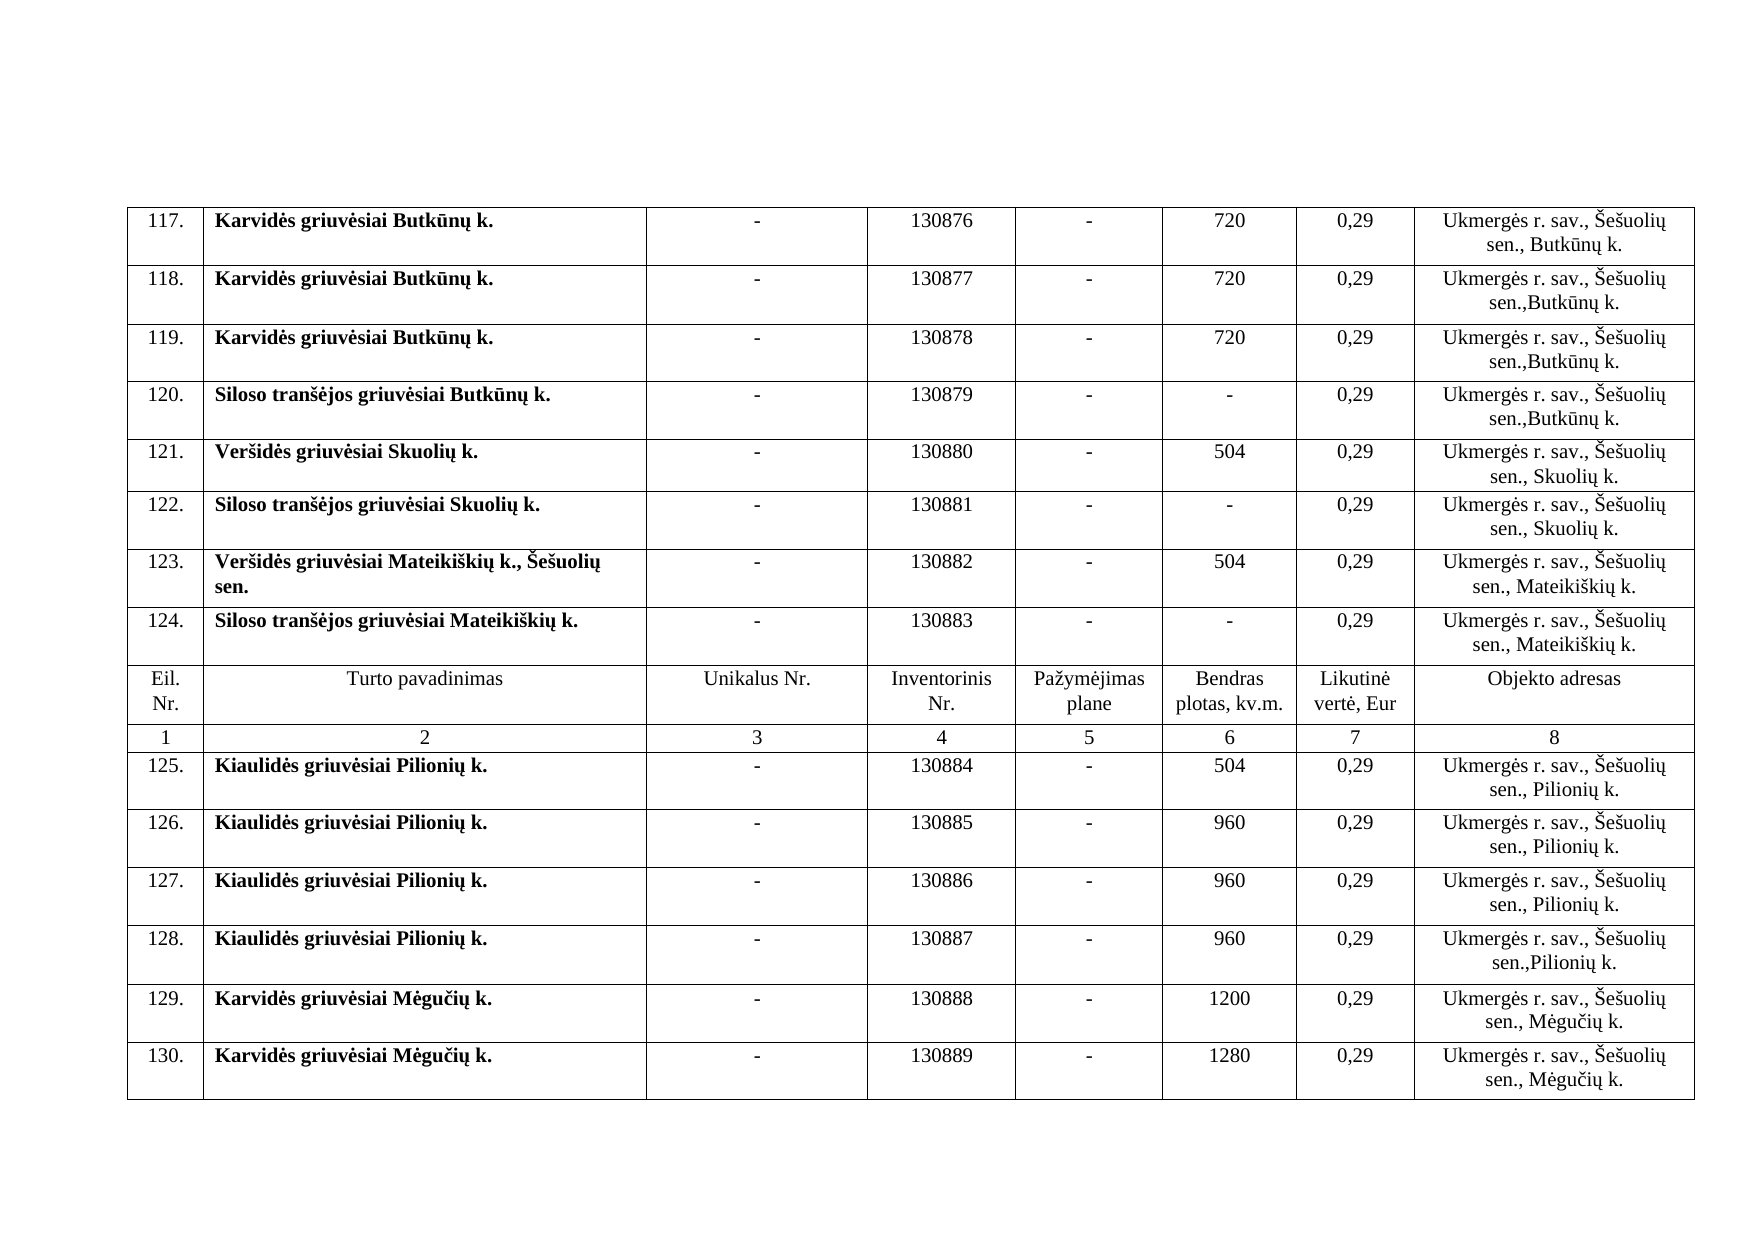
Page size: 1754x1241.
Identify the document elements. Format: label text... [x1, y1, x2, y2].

table_cell 960 [1163, 926, 1296, 984]
table_cell 8 [1415, 725, 1694, 752]
table_cell Ukmergės r. sav., Šešuolių sen., Pilionių k. [1415, 810, 1694, 867]
table_cell 1200 [1163, 985, 1296, 1042]
table_cell - [647, 492, 867, 548]
table_cell Karvidės griuvėsiai Butkūnų k. [204, 325, 646, 381]
table_cell 119. [128, 325, 203, 381]
table_cell Veršidės griuvėsiai Skuolių k. [204, 440, 646, 491]
table_cell - [1016, 266, 1162, 324]
table_cell 504 [1163, 440, 1296, 491]
table_cell 0,29 [1297, 608, 1414, 665]
table_cell 126. [128, 810, 203, 867]
table_cell Ukmergės r. sav., Šešuolių sen., Mateikiškių k. [1415, 550, 1694, 607]
table_cell - [647, 868, 867, 925]
table_cell 130879 [868, 382, 1015, 438]
table_cell 130877 [868, 266, 1015, 324]
table_cell 4 [868, 725, 1015, 752]
table_cell Inventorinis Nr. [868, 666, 1015, 724]
table_cell Ukmergės r. sav., Šešuolių sen.,Butkūnų k. [1415, 325, 1694, 381]
table_cell Turto pavadinimas [204, 666, 646, 724]
table_cell Objekto adresas [1415, 666, 1694, 724]
table_cell 130887 [868, 926, 1015, 984]
table_cell Ukmergės r. sav., Šešuolių sen., Mėgučių k. [1415, 985, 1694, 1042]
table_cell 124. [128, 608, 203, 665]
table_cell Ukmergės r. sav., Šešuolių sen., Skuolių k. [1415, 492, 1694, 548]
table_cell Bendras plotas, kv.m. [1163, 666, 1296, 724]
table_cell Kiaulidės griuvėsiai Pilionių k. [204, 926, 646, 984]
table_cell 130889 [868, 1043, 1015, 1099]
table_cell 3 [647, 725, 867, 752]
table_cell - [1016, 208, 1162, 265]
table_cell Kiaulidės griuvėsiai Pilionių k. [204, 810, 646, 867]
table_cell 121. [128, 440, 203, 491]
table_cell 130882 [868, 550, 1015, 607]
table_cell 125. [128, 753, 203, 809]
table_cell 1 [128, 725, 203, 752]
table_cell 128. [128, 926, 203, 984]
table_cell - [647, 208, 867, 265]
table_cell Kiaulidės griuvėsiai Pilionių k. [204, 753, 646, 809]
table_cell 2 [204, 725, 646, 752]
table_cell Siloso tranšėjos griuvėsiai Skuolių k. [204, 492, 646, 548]
table_cell Eil. Nr. [128, 666, 203, 724]
table_cell 720 [1163, 208, 1296, 265]
table_cell 130883 [868, 608, 1015, 665]
table_cell 0,29 [1297, 440, 1414, 491]
table_cell Ukmergės r. sav., Šešuolių sen., Butkūnų k. [1415, 208, 1694, 265]
table_cell 504 [1163, 550, 1296, 607]
table_cell Karvidės griuvėsiai Mėgučių k. [204, 1043, 646, 1099]
table_cell Ukmergės r. sav., Šešuolių sen.,Pilionių k. [1415, 926, 1694, 984]
table_cell Karvidės griuvėsiai Mėgučių k. [204, 985, 646, 1042]
table_cell Karvidės griuvėsiai Butkūnų k. [204, 266, 646, 324]
table_cell Ukmergės r. sav., Šešuolių sen., Pilionių k. [1415, 868, 1694, 925]
table_cell Kiaulidės griuvėsiai Pilionių k. [204, 868, 646, 925]
table_cell 130876 [868, 208, 1015, 265]
table_cell 0,29 [1297, 868, 1414, 925]
table_cell 130888 [868, 985, 1015, 1042]
table_cell - [1016, 382, 1162, 438]
table_cell 130878 [868, 325, 1015, 381]
table_cell 960 [1163, 810, 1296, 867]
table_cell Ukmergės r. sav., Šešuolių sen.,Butkūnų k. [1415, 382, 1694, 438]
table_cell 1280 [1163, 1043, 1296, 1099]
table_cell - [647, 985, 867, 1042]
table_cell - [1016, 492, 1162, 548]
table_cell 130881 [868, 492, 1015, 548]
table_cell Siloso tranšėjos griuvėsiai Mateikiškių k. [204, 608, 646, 665]
table_cell 120. [128, 382, 203, 438]
table_cell 6 [1163, 725, 1296, 752]
table_cell 130880 [868, 440, 1015, 491]
table_cell - [647, 325, 867, 381]
table_cell 0,29 [1297, 926, 1414, 984]
table_cell - [647, 440, 867, 491]
table_cell Unikalus Nr. [647, 666, 867, 724]
table_cell - [1016, 926, 1162, 984]
table_cell 130884 [868, 753, 1015, 809]
table_cell 123. [128, 550, 203, 607]
table_cell - [647, 810, 867, 867]
table_cell - [647, 550, 867, 607]
table_cell Veršidės griuvėsiai Mateikiškių k., Šešuolių sen. [204, 550, 646, 607]
table_cell Pažymėjimas plane [1016, 666, 1162, 724]
table_cell - [1016, 550, 1162, 607]
table_cell Ukmergės r. sav., Šešuolių sen., Pilionių k. [1415, 753, 1694, 809]
table_cell 0,29 [1297, 382, 1414, 438]
table_cell Ukmergės r. sav., Šešuolių sen., Skuolių k. [1415, 440, 1694, 491]
table_cell - [1016, 1043, 1162, 1099]
table_cell - [1163, 492, 1296, 548]
table_cell 0,29 [1297, 753, 1414, 809]
table_cell 504 [1163, 753, 1296, 809]
table_cell 0,29 [1297, 208, 1414, 265]
table_cell - [1016, 985, 1162, 1042]
table_cell Siloso tranšėjos griuvėsiai Butkūnų k. [204, 382, 646, 438]
table_cell - [1016, 325, 1162, 381]
table_cell - [1163, 608, 1296, 665]
table_cell - [1016, 753, 1162, 809]
table_cell Ukmergės r. sav., Šešuolių sen., Mateikiškių k. [1415, 608, 1694, 665]
table_cell 0,29 [1297, 1043, 1414, 1099]
table_cell 118. [128, 266, 203, 324]
table_cell 7 [1297, 725, 1414, 752]
table_cell Likutinė vertė, Eur [1297, 666, 1414, 724]
table_cell 960 [1163, 868, 1296, 925]
table_cell 5 [1016, 725, 1162, 752]
table_cell 720 [1163, 266, 1296, 324]
table_cell - [1163, 382, 1296, 438]
table_cell 0,29 [1297, 810, 1414, 867]
table_cell 0,29 [1297, 325, 1414, 381]
table_cell 0,29 [1297, 985, 1414, 1042]
table_cell Ukmergės r. sav., Šešuolių sen.,Butkūnų k. [1415, 266, 1694, 324]
table_cell - [647, 1043, 867, 1099]
table_cell 122. [128, 492, 203, 548]
table_cell - [647, 266, 867, 324]
table_cell - [1016, 810, 1162, 867]
table_cell - [647, 608, 867, 665]
table_cell Ukmergės r. sav., Šešuolių sen., Mėgučių k. [1415, 1043, 1694, 1099]
table_cell 130886 [868, 868, 1015, 925]
table_cell 0,29 [1297, 492, 1414, 548]
table_cell - [647, 753, 867, 809]
table_cell - [1016, 868, 1162, 925]
table_cell 130. [128, 1043, 203, 1099]
table_cell 720 [1163, 325, 1296, 381]
table_cell 129. [128, 985, 203, 1042]
table_cell - [1016, 440, 1162, 491]
table_cell Karvidės griuvėsiai Butkūnų k. [204, 208, 646, 265]
table_cell 127. [128, 868, 203, 925]
table_cell - [1016, 608, 1162, 665]
table_cell - [647, 926, 867, 984]
table_cell 0,29 [1297, 550, 1414, 607]
table_cell 130885 [868, 810, 1015, 867]
table_cell - [647, 382, 867, 438]
table_cell 117. [128, 208, 203, 265]
table_cell 0,29 [1297, 266, 1414, 324]
